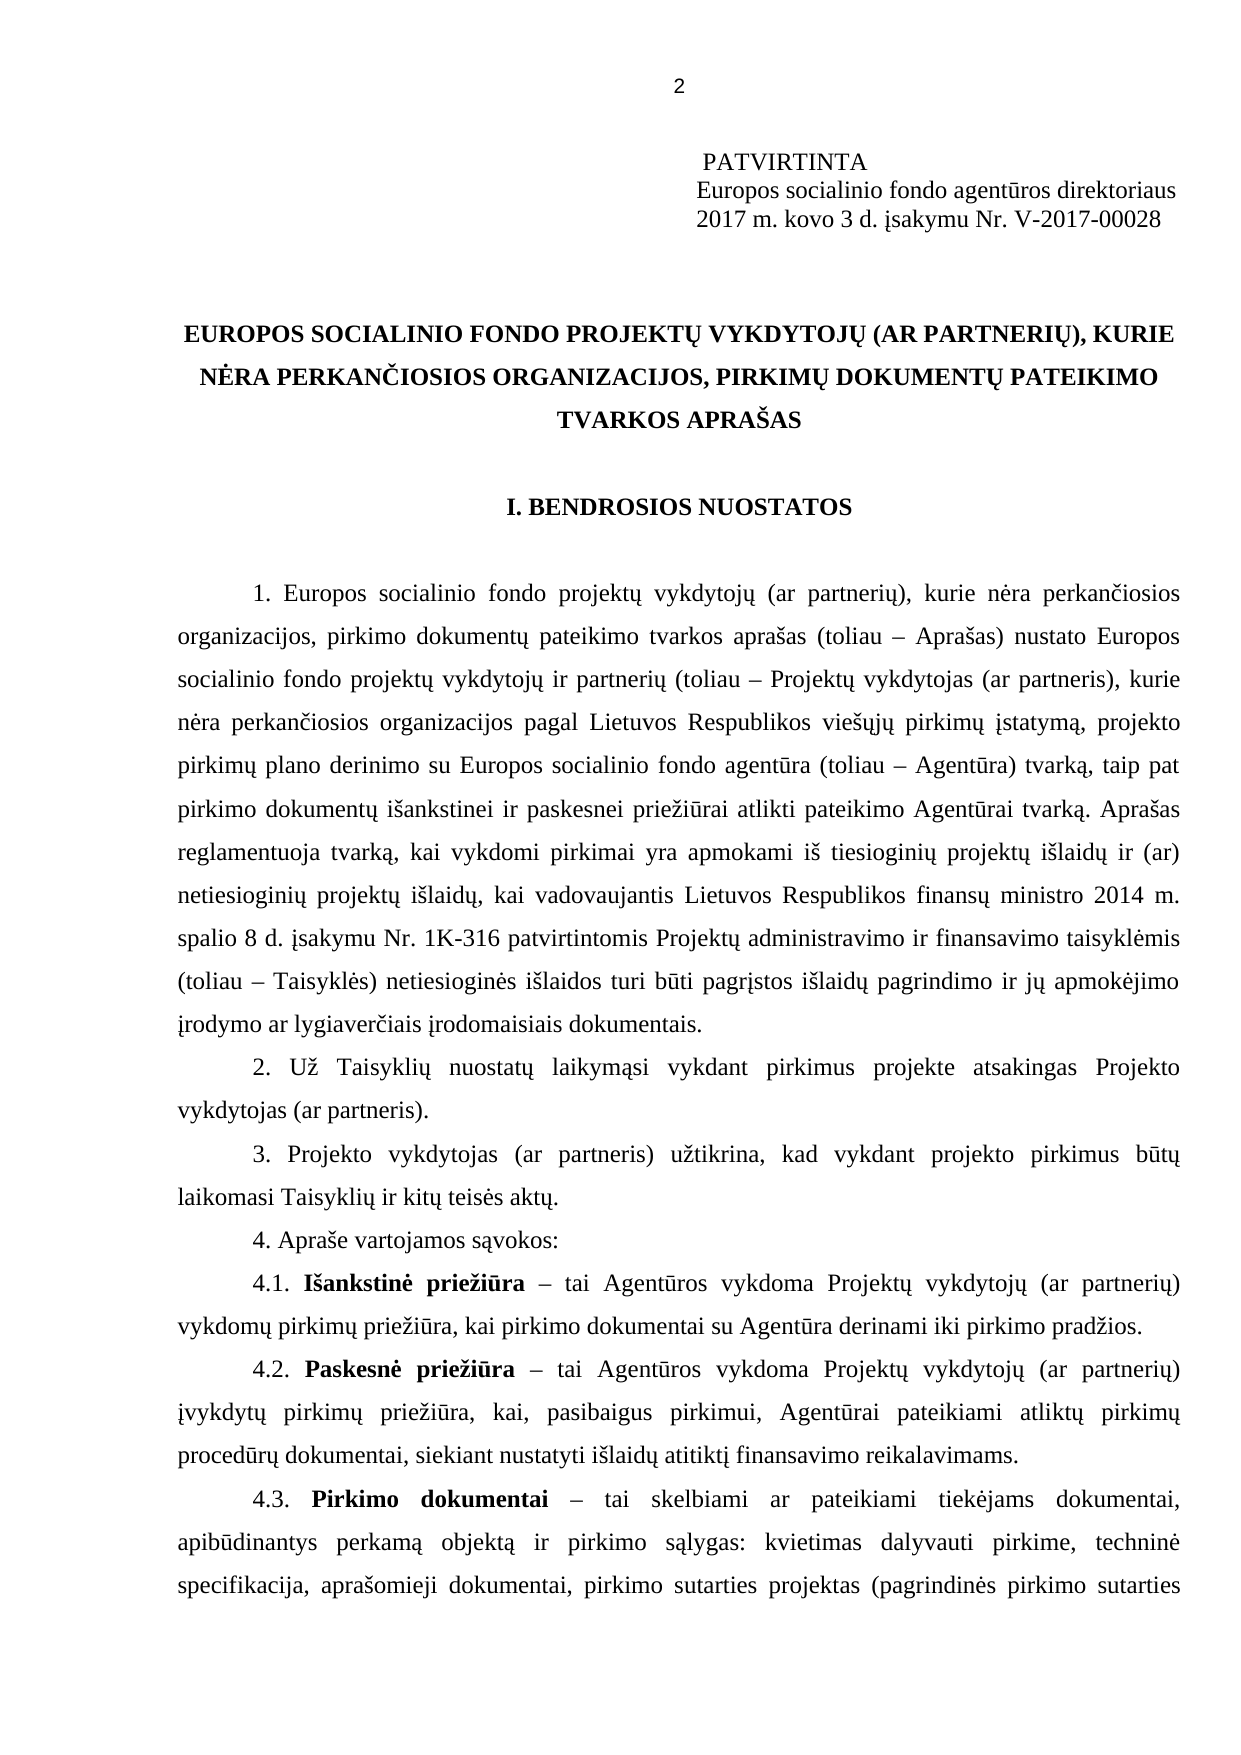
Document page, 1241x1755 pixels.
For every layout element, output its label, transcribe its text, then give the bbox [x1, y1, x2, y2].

text Europos socialinio fondo agentūros direktoriaus [177, 176, 1181, 204]
text 1. Europos socialinio fondo projektų vykdytojų (ar partnerių), kurie nėra perkančiosios organizacijos, pirkimo dokumentų pateikimo tvarkos aprašas (toliau – Aprašas) nustato Europos socialinio fondo projektų vykdytojų ir partnerių (toliau – Projektų vykdytojas (ar partneris), kurie nėra perkančiosios organizacijos pagal Lietuvos Respublikos viešųjų pirkimų įstatymą, projekto pirkimų plano derinimo su Europos socialinio fondo agentūra (toliau – Agentūra) tvarką, taip pat pirkimo dokumentų išankstinei ir paskesnei priežiūrai atlikti pateikimo Agentūrai tvarką. Aprašas reglamentuoja tvarką, kai vykdomi pirkimai yra apmokami iš tiesioginių projektų išlaidų ir (ar) netiesioginių projektų išlaidų, kai vadovaujantis Lietuvos Respublikos finansų ministro 2014 m. spalio 8 d. įsakymu Nr. 1K-316 patvirtintomis Projektų administravimo ir finansavimo taisyklėmis (toliau – Taisyklės) netiesioginės išlaidos turi būti pagrįstos išlaidų pagrindimo ir jų apmokėjimo įrodymo ar lygiaverčiais įrodomaisiais dokumentais. [177, 578, 1181, 1038]
text 4. Apraše vartojamos sąvokos: [177, 1225, 1181, 1254]
text 2017 m. kovo 3 d. įsakymu Nr. V-2017-00028 [177, 204, 1181, 233]
text 4.2. Paskesnė priežiūra – tai Agentūros vykdoma Projektų vykdytojų (ar partnerių) įvykdytų pirkimų priežiūra, kai, pasibaigus pirkimui, Agentūrai pateikiami atliktų pirkimų procedūrų dokumentai, siekiant nustatyti išlaidų atitiktį finansavimo reikalavimams. [177, 1354, 1181, 1469]
text EUROPOS SOCIALINIO FONDO PROJEKTŲ VYKDYTOJŲ (AR PARTNERIŲ), KURIE NĖRA PERKANČIOSIOS ORGANIZACIJOS, PIRKIMŲ DOKUMENTŲ PATEIKIMO TVARKOS APRAŠAS [177, 319, 1181, 434]
text 2. Už Taisyklių nuostatų laikymąsi vykdant pirkimus projekte atsakingas Projekto vykdytojas (ar partneris). [177, 1052, 1181, 1124]
text 3. Projekto vykdytojas (ar partneris) užtikrina, kad vykdant projekto pirkimus būtų laikomasi Taisyklių ir kitų teisės aktų. [177, 1139, 1181, 1211]
text PATVIRTINTA [627, 147, 1181, 176]
text 4.3. Pirkimo dokumentai – tai skelbiami ar pateikiami tiekėjams dokumentai, apibūdinantys perkamą objektą ir pirkimo sąlygas: kvietimas dalyvauti pirkime, techninė specifikacija, aprašomieji dokumentai, pirkimo sutarties projektas (pagrindinės pirkimo sutarties [177, 1484, 1181, 1599]
text 4.1. Išankstinė priežiūra – tai Agentūros vykdoma Projektų vykdytojų (ar partnerių) vykdomų pirkimų priežiūra, kai pirkimo dokumentai su Agentūra derinami iki pirkimo pradžios. [177, 1268, 1181, 1340]
text I. BENDROSIOS NUOSTATOS [177, 492, 1181, 521]
